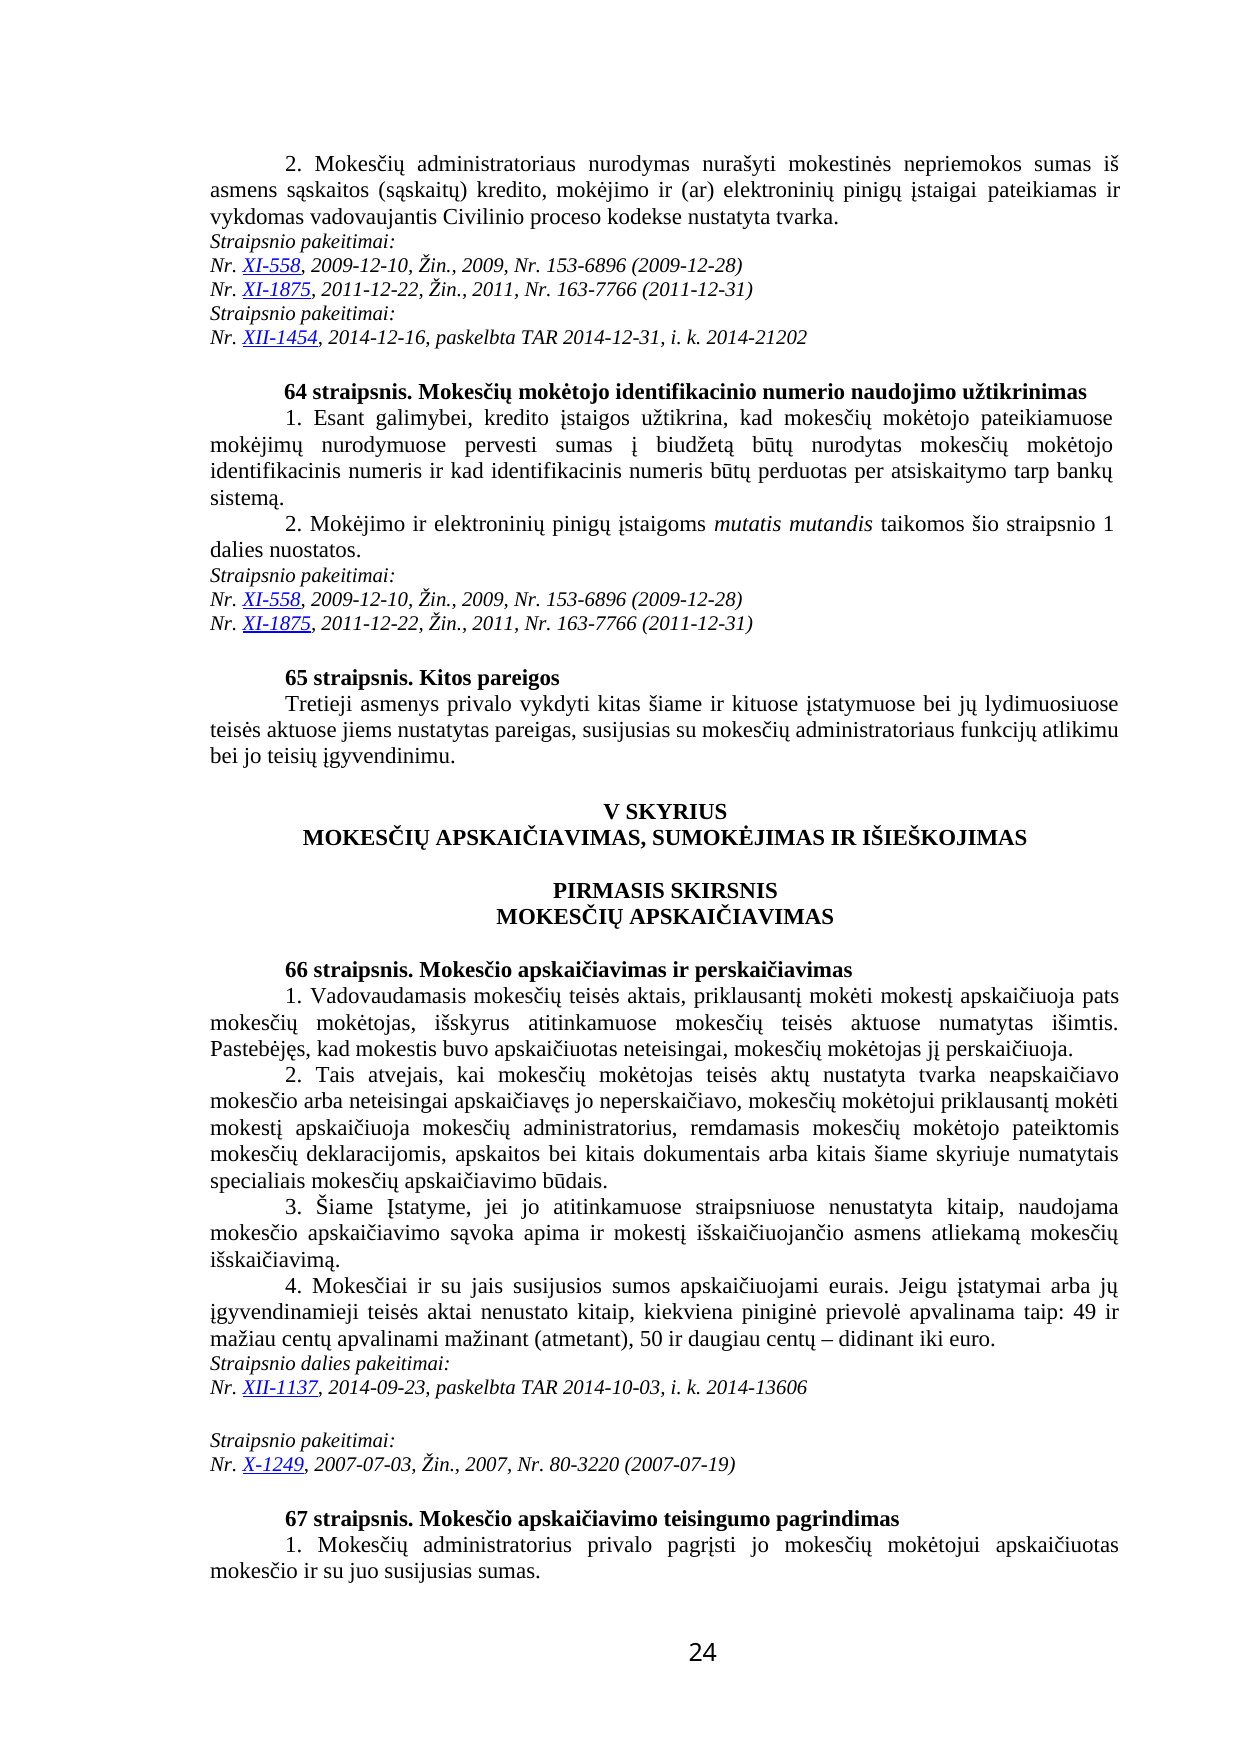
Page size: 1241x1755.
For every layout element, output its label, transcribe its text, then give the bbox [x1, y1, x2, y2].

text 2. Tais atvejais, kai mokesčių mokėtojas teisės aktų nustatyta tvarka neapskaičiavo mokesčio arba neteisingai apskaičiavęs jo neperskaičiavo, mokesčių mokėtojui priklausantį mokėti mokestį apskaičiuoja mokesčių administratorius, remdamasis mokesčių mokėtojo pateiktomis mokesčių deklaracijomis, apskaitos bei kitais dokumentais arba kitais šiame skyriuje numatytais specialiais mokesčių apskaičiavimo būdais. [210, 1061, 1120, 1193]
text Nr. XI-558, 2009-12-10, Žin., 2009, Nr. 153-6896 (2009-12-28) [210, 587, 1120, 611]
text 66 straipsnis. Mokesčio apskaičiavimas ir perskaičiavimas [210, 956, 1120, 982]
text 65 straipsnis. Kitos pareigos [210, 663, 1120, 690]
text 1. Mokesčių administratorius privalo pagrįsti jo mokesčių mokėtojui apskaičiuotas mokesčio ir su juo susijusias sumas. [210, 1531, 1120, 1584]
text Nr. XII-1137, 2014-09-23, paskelbta TAR 2014-10-03, i. k. 2014-13606 [210, 1375, 1120, 1399]
text Nr. X-1249, 2007-07-03, Žin., 2007, Nr. 80-3220 (2007-07-19) [210, 1452, 1120, 1476]
text MOKESČIŲ APSKAIČIAVIMAS, SUMOKĖJIMAS IR IŠIEŠKOJIMAS [210, 824, 1120, 850]
text 3. Šiame Įstatyme, jei jo atitinkamuose straipsniuose nenustatyta kitaip, naudojama mokesčio apskaičiavimo sąvoka apima ir mokestį išskaičiuojančio asmens atliekamą mokesčių išskaičiavimą. [210, 1193, 1120, 1272]
text Nr. XII-1454, 2014-12-16, paskelbta TAR 2014-12-31, i. k. 2014-21202 [210, 325, 1120, 349]
text 2. Mokėjimo ir elektroninių pinigų įstaigoms mutatis mutandis taikomos šio straipsnio 1 dalies nuostatos. [210, 510, 1114, 563]
text V SKYRIUS [210, 798, 1120, 824]
text Straipsnio pakeitimai: [210, 301, 1120, 325]
text MOKESČIŲ APSKAIČIAVIMAS [210, 903, 1120, 929]
text Straipsnio pakeitimai: [210, 563, 1120, 587]
text 2. Mokesčių administratoriaus nurodymas nurašyti mokestinės nepriemokos sumas iš asmens sąskaitos (sąskaitų) kredito, mokėjimo ir (ar) elektroninių pinigų įstaigai pateikiamas ir vykdomas vadovaujantis Civilinio proceso kodekse nustatyta tvarka. [210, 150, 1120, 229]
text 1. Vadovaudamasis mokesčių teisės aktais, priklausantį mokėti mokestį apskaičiuoja pats mokesčių mokėtojas, išskyrus atitinkamuose mokesčių teisės aktuose numatytas išimtis. Pastebėjęs, kad mokestis buvo apskaičiuotas neteisingai, mokesčių mokėtojas jį perskaičiuoja. [210, 982, 1120, 1061]
text Tretieji asmenys privalo vykdyti kitas šiame ir kituose įstatymuose bei jų lydimuosiuose teisės aktuose jiems nustatytas pareigas, susijusias su mokesčių administratoriaus funkcijų atlikimu bei jo teisių įgyvendinimu. [210, 690, 1120, 769]
text Straipsnio pakeitimai: [210, 1428, 1120, 1452]
text PIRMASIS SKIRSNIS [210, 877, 1120, 903]
text 67 straipsnis. Mokesčio apskaičiavimo teisingumo pagrindimas [210, 1505, 1120, 1531]
text Nr. XI-558, 2009-12-10, Žin., 2009, Nr. 153-6896 (2009-12-28) [210, 253, 1120, 277]
text 1. Esant galimybei, kredito įstaigos užtikrina, kad mokesčių mokėtojo pateikiamuose mokėjimų nurodymuose pervesti sumas į biudžetą būtų nurodytas mokesčių mokėtojo identifikacinis numeris ir kad identifikacinis numeris būtų perduotas per atsiskaitymo tarp bankų sistemą. [210, 404, 1114, 510]
text 64 straipsnis. Mokesčių mokėtojo identifikacinio numerio naudojimo užtikrinimas [284, 378, 1120, 404]
text Straipsnio dalies pakeitimai: [210, 1351, 1120, 1375]
text 4. Mokesčiai ir su jais susijusios sumos apskaičiuojami eurais. Jeigu įstatymai arba jų įgyvendinamieji teisės aktai nenustato kitaip, kiekviena piniginė prievolė apvalinama taip: 49 ir mažiau centų apvalinami mažinant (atmetant), 50 ir daugiau centų – didinant iki euro. [210, 1272, 1120, 1351]
text Straipsnio pakeitimai: [210, 229, 1120, 253]
text Nr. XI-1875, 2011-12-22, Žin., 2011, Nr. 163-7766 (2011-12-31) [210, 277, 1120, 301]
text Nr. XI-1875, 2011-12-22, Žin., 2011, Nr. 163-7766 (2011-12-31) [210, 611, 1120, 635]
